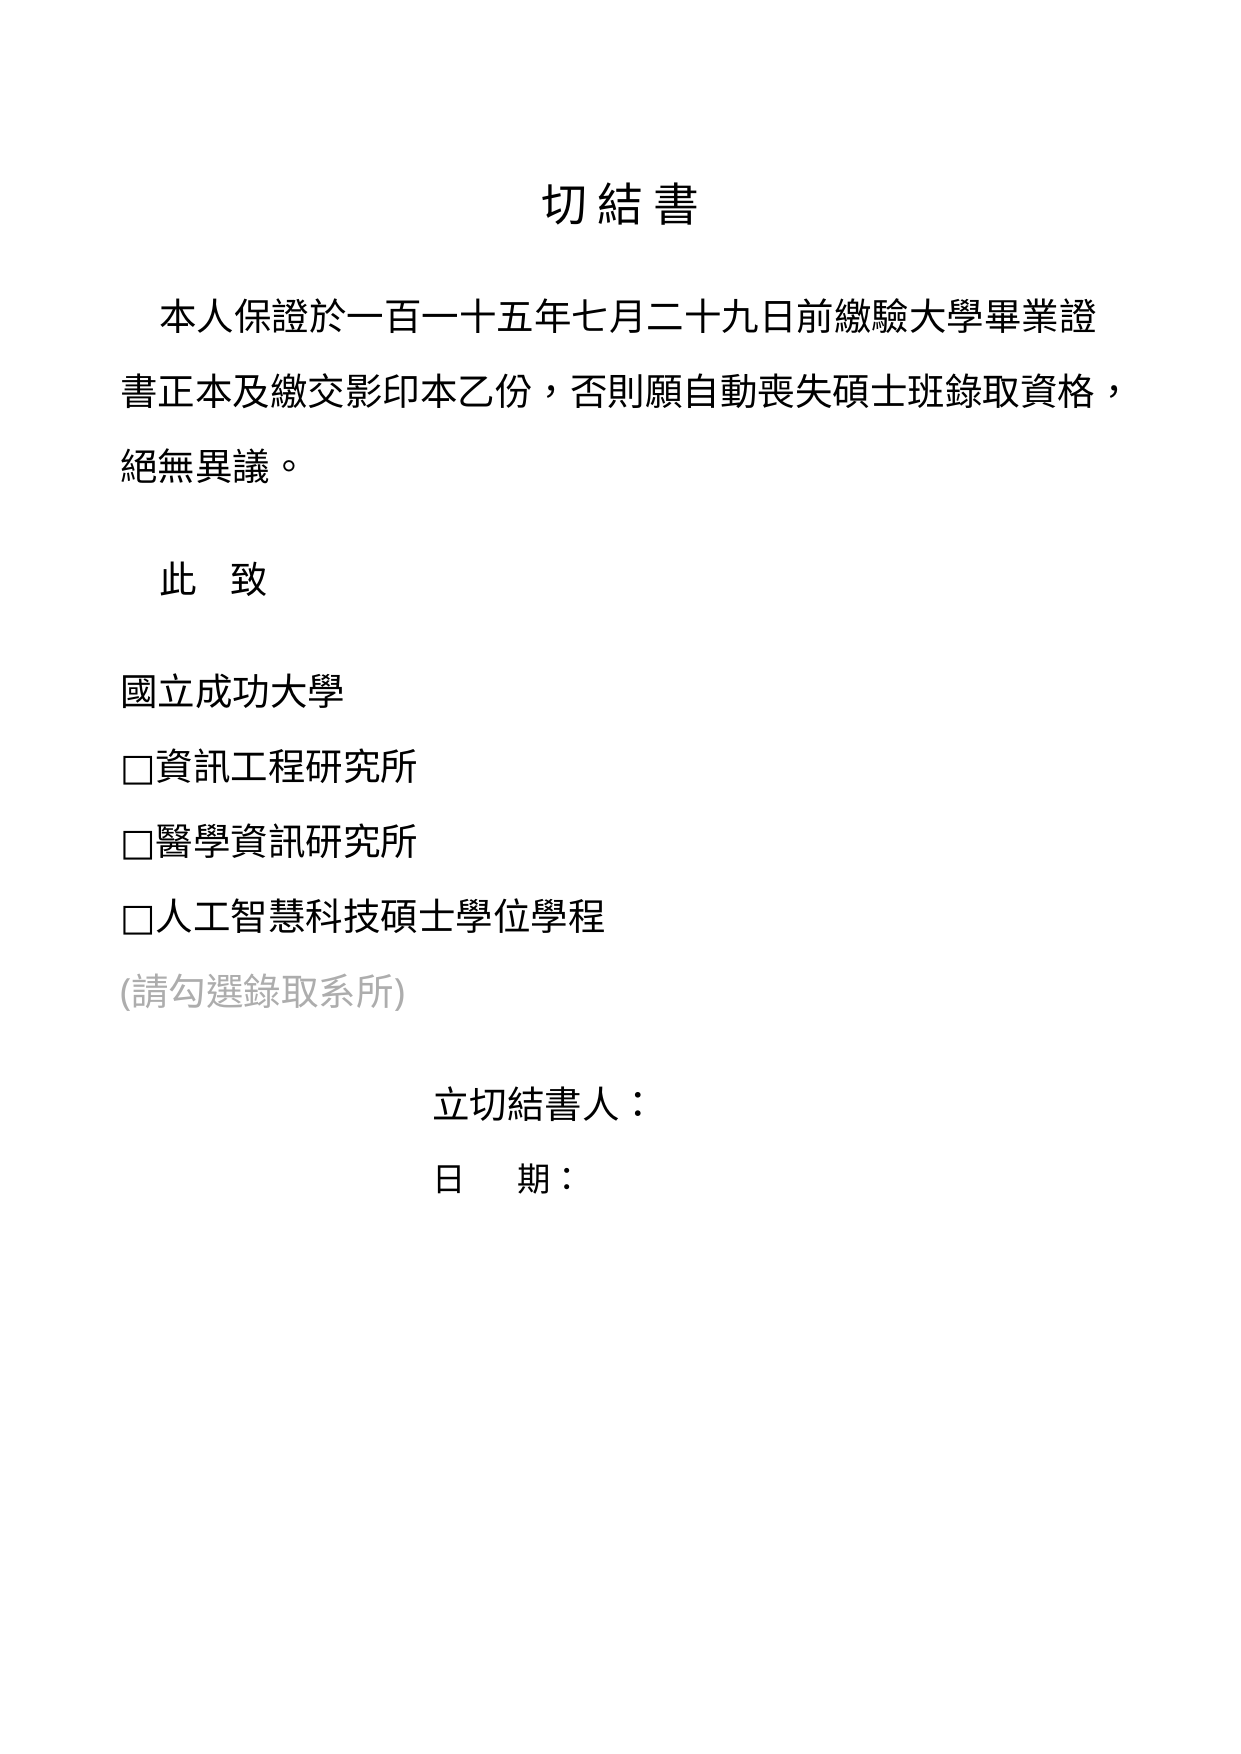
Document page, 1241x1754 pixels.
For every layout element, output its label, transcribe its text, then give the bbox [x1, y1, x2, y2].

text □醫學資訊研究所 [120, 802, 1120, 877]
text 國立成功大學 [120, 652, 1120, 727]
text 本人保證於一百一十五年七月二十九日前繳驗大學畢業證書正本及繳交影印本乙份，否則願自動喪失碩士班錄取資格，絕無異議。 [120, 277, 1120, 502]
text 日 期： [120, 1139, 1120, 1214]
text □資訊工程研究所 [120, 727, 1120, 802]
text 此 致 [120, 539, 1120, 614]
text □人工智慧科技碩士學位學程 [120, 877, 1120, 952]
text 切 結 書 [120, 164, 1120, 239]
text 立切結書人： [120, 1064, 1120, 1139]
text (請勾選錄取系所) [120, 952, 1120, 1027]
